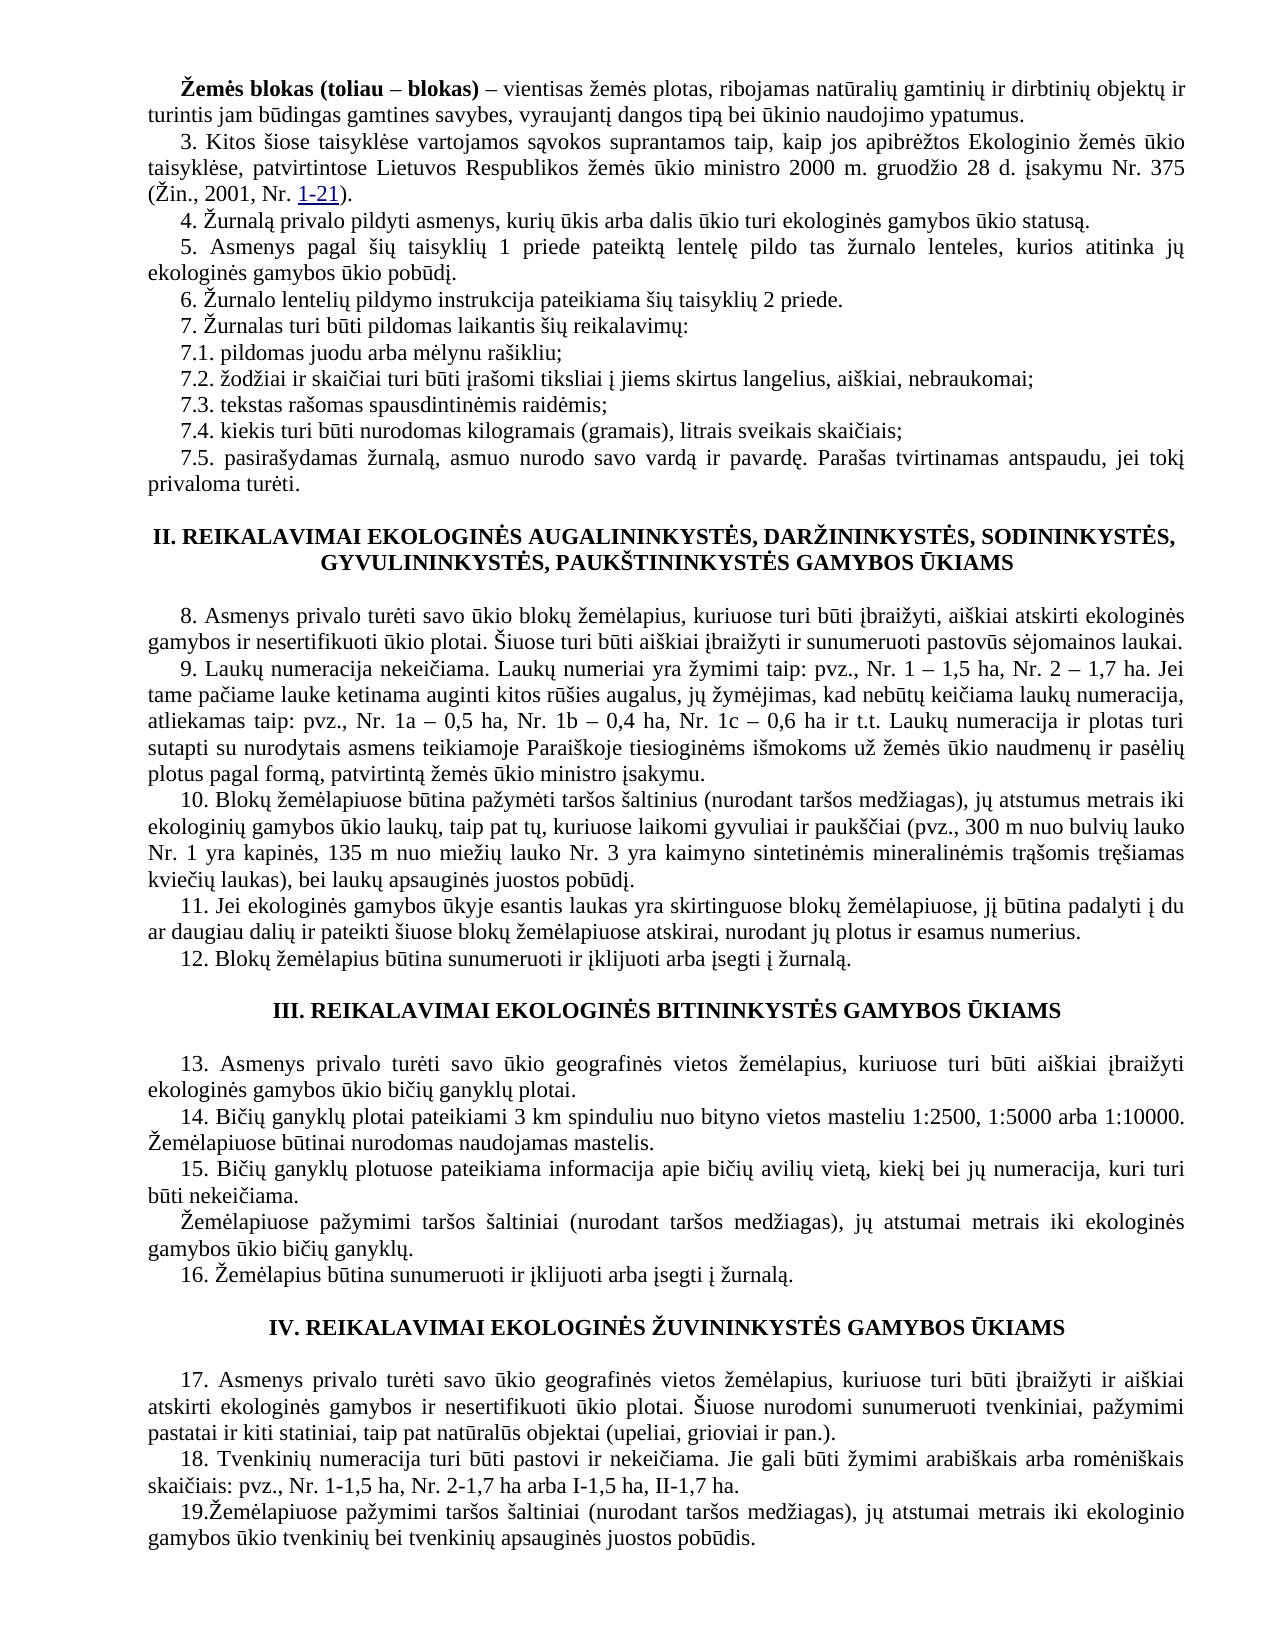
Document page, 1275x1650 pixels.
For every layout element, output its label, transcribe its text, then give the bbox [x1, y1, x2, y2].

text Žemėlapiuose pažymimi taršos šaltiniai (nurodant taršos medžiagas), jų atstumai metrais iki ekologinės gamybos ūkio bičių ganyklų. [148, 1208, 1186, 1261]
text 4. Žurnalą privalo pildyti asmenys, kurių ūkis arba dalis ūkio turi ekologinės gamybos ūkio statusą. [148, 207, 1186, 233]
text IV. REIKALAVIMAI eKOLOGINĖS žuvininkystės GAMYBOS ŪKIAMS [148, 1314, 1186, 1340]
text 12. Blokų žemėlapius būtina sunumeruoti ir įklijuoti arba įsegti į žurnalą. [148, 945, 1186, 971]
text II. REIKALAVIMAI EKOLOGINĖS AUGALININKYSTĖS, DARŽININKYSTĖS, SODININKYSTĖS, [148, 523, 1186, 549]
text 18. Tvenkinių numeracija turi būti pastovi ir nekeičiama. Jie gali būti žymimi arabiškais arba romėniškais skaičiais: pvz., Nr. 1-1,5 ha, Nr. 2-1,7 ha arba I-1,5 ha, II-1,7 ha. [148, 1445, 1186, 1498]
text III. REIKALAVIMAI eKOLOGINĖS BITININKYSTĖS GAMYBOS ŪKIAMS [148, 997, 1186, 1024]
text 7.4. kiekis turi būti nurodomas kilogramais (gramais), litrais sveikais skaičiais; [148, 418, 1186, 444]
text 16. Žemėlapius būtina sunumeruoti ir įklijuoti arba įsegti į žurnalą. [148, 1261, 1186, 1287]
text 14. Bičių ganyklų plotai pateikiami 3 km spinduliu nuo bityno vietos masteliu 1:2500, 1:5000 arba 1:10000. Žemėlapiuose būtinai nurodomas naudojamas mastelis. [148, 1103, 1186, 1156]
text 17. Asmenys privalo turėti savo ūkio geografinės vietos žemėlapius, kuriuose turi būti įbraižyti ir aiškiai atskirti ekologinės gamybos ir nesertifikuoti ūkio plotai. Šiuose nurodomi sunumeruoti tvenkiniai, pažymimi pastatai ir kiti statiniai, taip pat natūralūs objektai (upeliai, grioviai ir pan.). [148, 1366, 1186, 1445]
text 7.2. žodžiai ir skaičiai turi būti įrašomi tiksliai į jiems skirtus langelius, aiškiai, nebraukomai; [148, 365, 1186, 391]
text 7.3. tekstas rašomas spausdintinėmis raidėmis; [148, 391, 1186, 418]
text 10. Blokų žemėlapiuose būtina pažymėti taršos šaltinius (nurodant taršos medžiagas), jų atstumus metrais iki ekologinių gamybos ūkio laukų, taip pat tų, kuriuose laikomi gyvuliai ir paukščiai (pvz., 300 m nuo bulvių lauko Nr. 1 yra kapinės, 135 m nuo miežių lauko Nr. 3 yra kaimyno sintetinėmis mineralinėmis trąšomis tręšiamas kviečių laukas), bei laukų apsauginės juostos pobūdį. [148, 787, 1186, 892]
text GYVULININKYSTĖS, PAUKŠTININKYSTĖS GAMYBOS ŪKIAMS [148, 549, 1186, 576]
text 11. Jei ekologinės gamybos ūkyje esantis laukas yra skirtinguose blokų žemėlapiuose, jį būtina padalyti į du ar daugiau dalių ir pateikti šiuose blokų žemėlapiuose atskirai, nurodant jų plotus ir esamus numerius. [148, 892, 1186, 945]
text 3. Kitos šiose taisyklėse vartojamos sąvokos suprantamos taip, kaip jos apibrėžtos Ekologinio žemės ūkio taisyklėse, patvirtintose Lietuvos Respublikos žemės ūkio ministro 2000 m. gruodžio 28 d. įsakymu Nr. 375 (Žin., 2001, Nr. 1-21). [148, 128, 1186, 207]
text Žemės blokas (toliau – blokas) – vientisas žemės plotas, ribojamas natūralių gamtinių ir dirbtinių objektų ir turintis jam būdingas gamtines savybes, vyraujantį dangos tipą bei ūkinio naudojimo ypatumus. [148, 75, 1186, 128]
text 7. Žurnalas turi būti pildomas laikantis šių reikalavimų: [148, 312, 1186, 338]
text 9. Laukų numeracija nekeičiama. Laukų numeriai yra žymimi taip: pvz., Nr. 1 – 1,5 ha, Nr. 2 – 1,7 ha. Jei tame pačiame lauke ketinama auginti kitos rūšies augalus, jų žymėjimas, kad nebūtų keičiama laukų numeracija, atliekamas taip: pvz., Nr. 1a – 0,5 ha, Nr. 1b – 0,4 ha, Nr. 1c – 0,6 ha ir t.t. Laukų numeracija ir plotas turi sutapti su nurodytais asmens teikiamoje Paraiškoje tiesioginėms išmokoms už žemės ūkio naudmenų ir pasėlių plotus pagal formą, patvirtintą žemės ūkio ministro įsakymu. [148, 655, 1186, 787]
text 7.1. pildomas juodu arba mėlynu rašikliu; [148, 338, 1186, 365]
text 6. Žurnalo lentelių pildymo instrukcija pateikiama šių taisyklių 2 priede. [148, 286, 1186, 312]
text 13. Asmenys privalo turėti savo ūkio geografinės vietos žemėlapius, kuriuose turi būti aiškiai įbraižyti ekologinės gamybos ūkio bičių ganyklų plotai. [148, 1050, 1186, 1103]
text 8. Asmenys privalo turėti savo ūkio blokų žemėlapius, kuriuose turi būti įbraižyti, aiškiai atskirti ekologinės gamybos ir nesertifikuoti ūkio plotai. Šiuose turi būti aiškiai įbraižyti ir sunumeruoti pastovūs sėjomainos laukai. [148, 602, 1186, 655]
text 7.5. pasirašydamas žurnalą, asmuo nurodo savo vardą ir pavardę. Parašas tvirtinamas antspaudu, jei tokį privaloma turėti. [148, 444, 1186, 497]
text 15. Bičių ganyklų plotuose pateikiama informacija apie bičių avilių vietą, kiekį bei jų numeracija, kuri turi būti nekeičiama. [148, 1156, 1186, 1208]
text 19.Žemėlapiuose pažymimi taršos šaltiniai (nurodant taršos medžiagas), jų atstumai metrais iki ekologinio gamybos ūkio tvenkinių bei tvenkinių apsauginės juostos pobūdis. [148, 1498, 1186, 1551]
text 5. Asmenys pagal šių taisyklių 1 priede pateiktą lentelę pildo tas žurnalo lenteles, kurios atitinka jų ekologinės gamybos ūkio pobūdį. [148, 233, 1186, 286]
